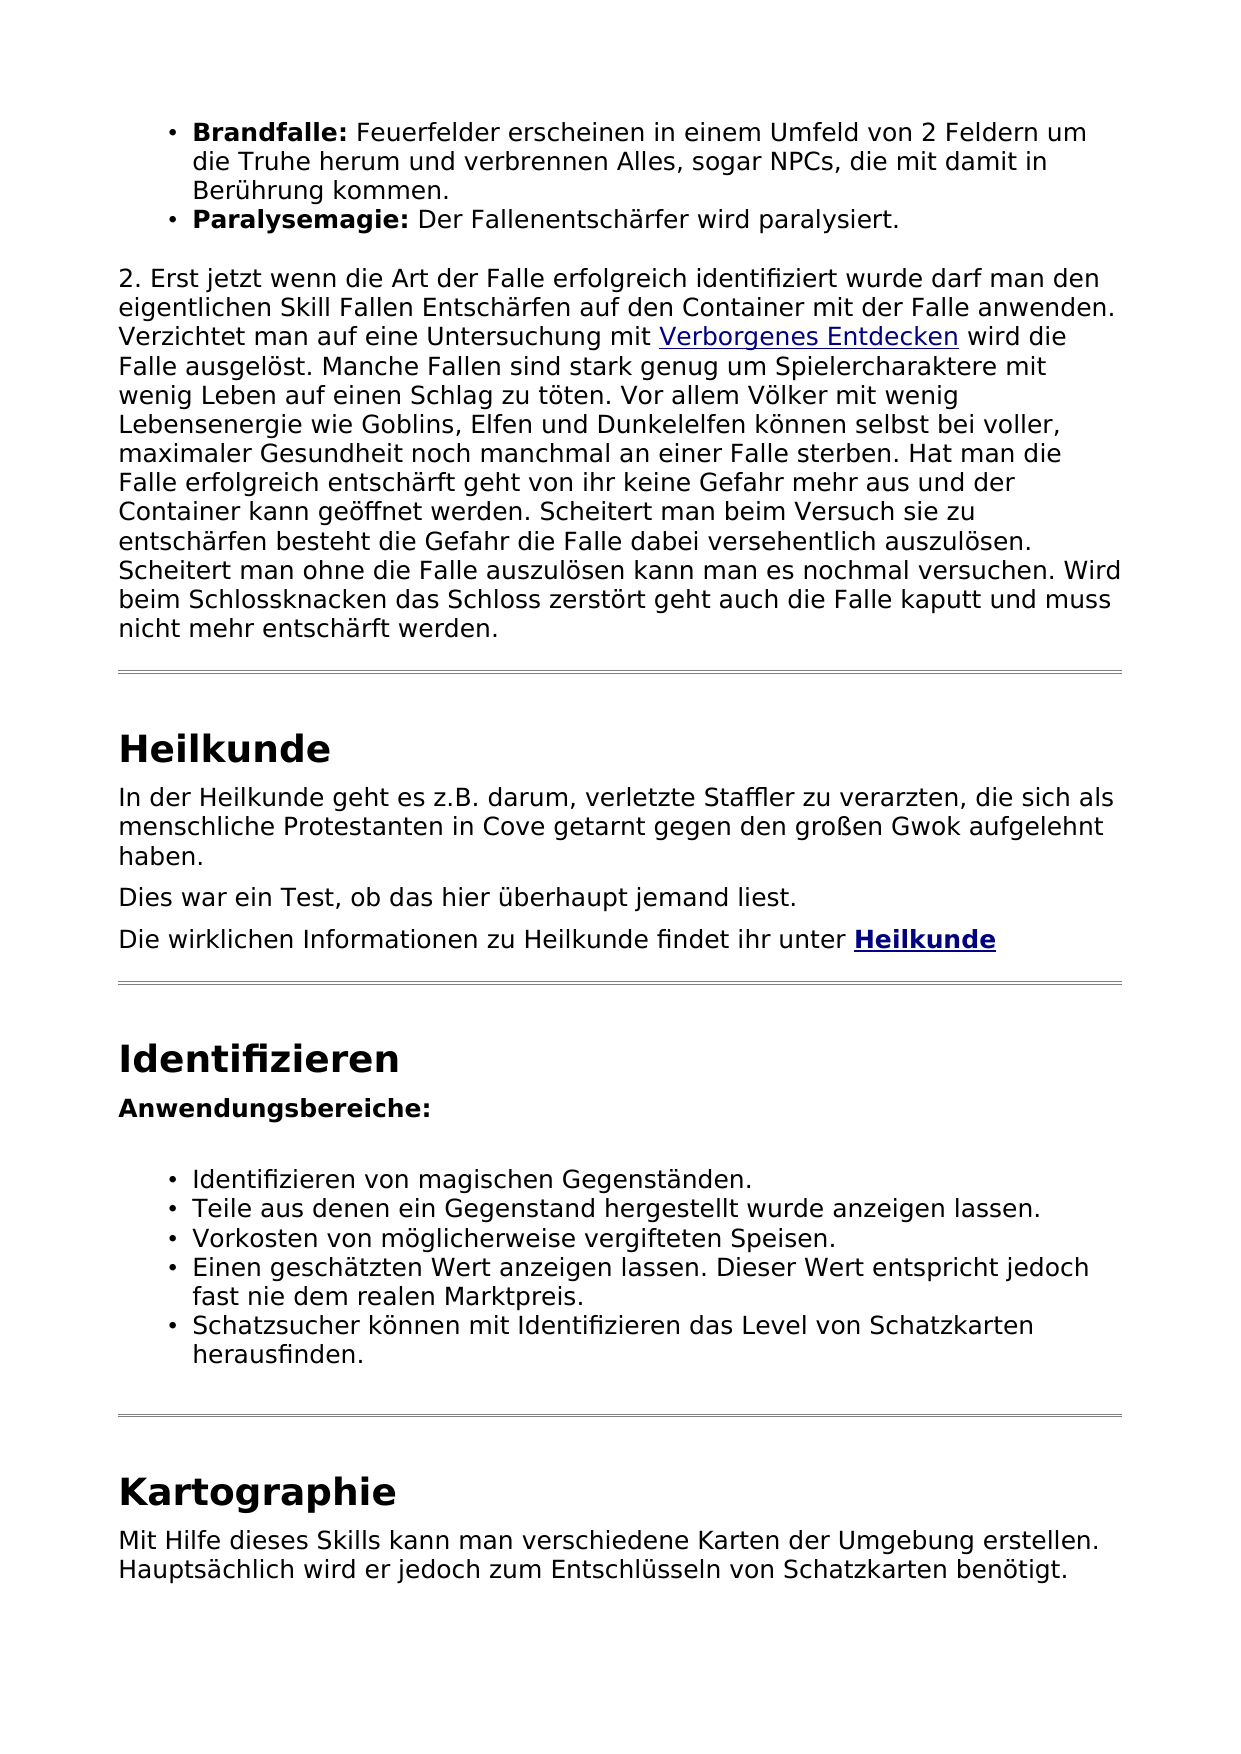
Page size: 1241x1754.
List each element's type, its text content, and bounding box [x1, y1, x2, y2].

subtitle Identifizieren [118, 1038, 1122, 1082]
text In der Heilkunde geht es z.B. darum, verletzte Staffler zu verarzten, die sich als menschliche Protestanten in Cove getarnt gegen den großen Gwok aufgelehnt haben. [118, 783, 1122, 871]
list Teile aus denen ein Gegenstand hergestellt wurde anzeigen lassen. [177, 1194, 1122, 1224]
list Paralysemagie: Der Fallenentschärfer wird paralysiert. [177, 206, 1122, 235]
subtitle Kartographie [118, 1470, 1122, 1514]
text Anwendungsbereiche: [118, 1094, 1122, 1123]
list Brandfalle: Feuerfelder erscheinen in einem Umfeld von 2 Feldern um die Truhe herum und verbrennen Alles, sogar NPCs, die mit damit in Berührung kommen. [177, 118, 1122, 206]
text Dies war ein Test, ob das hier überhaupt jemand liest. [118, 883, 1122, 913]
text Mit Hilfe dieses Skills kann man verschiedene Karten der Umgebung erstellen. Hauptsächlich wird er jedoch zum Entschlüsseln von Schatzkarten benötigt. [118, 1527, 1122, 1585]
text Die wirklichen Informationen zu Heilkunde findet ihr unter Heilkunde [118, 925, 1122, 954]
list Identifizieren von magischen Gegenständen. [177, 1165, 1122, 1194]
text 2. Erst jetzt wenn die Art der Falle erfolgreich identifiziert wurde darf man den eigentlichen Skill Fallen Entschärfen auf den Container mit der Falle anwenden. Verzichtet man auf eine Untersuchung mit Verborgenes Entdecken wird die Falle ausgelöst. Manche Fallen sind stark genug um Spielercharaktere mit wenig Leben auf einen Schlag zu töten. Vor allem Völker mit wenig Lebensenergie wie Goblins, Elfen und Dunkelelfen können selbst bei voller, maximaler Gesundheit noch manchmal an einer Falle sterben. Hat man die Falle erfolgreich entschärft geht von ihr keine Gefahr mehr aus und der Container kann geöffnet werden. Scheitert man beim Versuch sie zu entschärfen besteht die Gefahr die Falle dabei versehentlich auszulösen. Scheitert man ohne die Falle auszulösen kann man es nochmal versuchen. Wird beim Schlossknacken das Schloss zerstört geht auch die Falle kaputt und muss nicht mehr entschärft werden. [118, 264, 1122, 643]
subtitle Heilkunde [118, 727, 1122, 771]
list Vorkosten von möglicherweise vergifteten Speisen. [177, 1224, 1122, 1253]
list Schatzsucher können mit Identifizieren das Level von Schatzkarten herausfinden. [177, 1311, 1122, 1369]
list Einen geschätzten Wert anzeigen lassen. Dieser Wert entspricht jedoch fast nie dem realen Marktpreis. [177, 1253, 1122, 1311]
